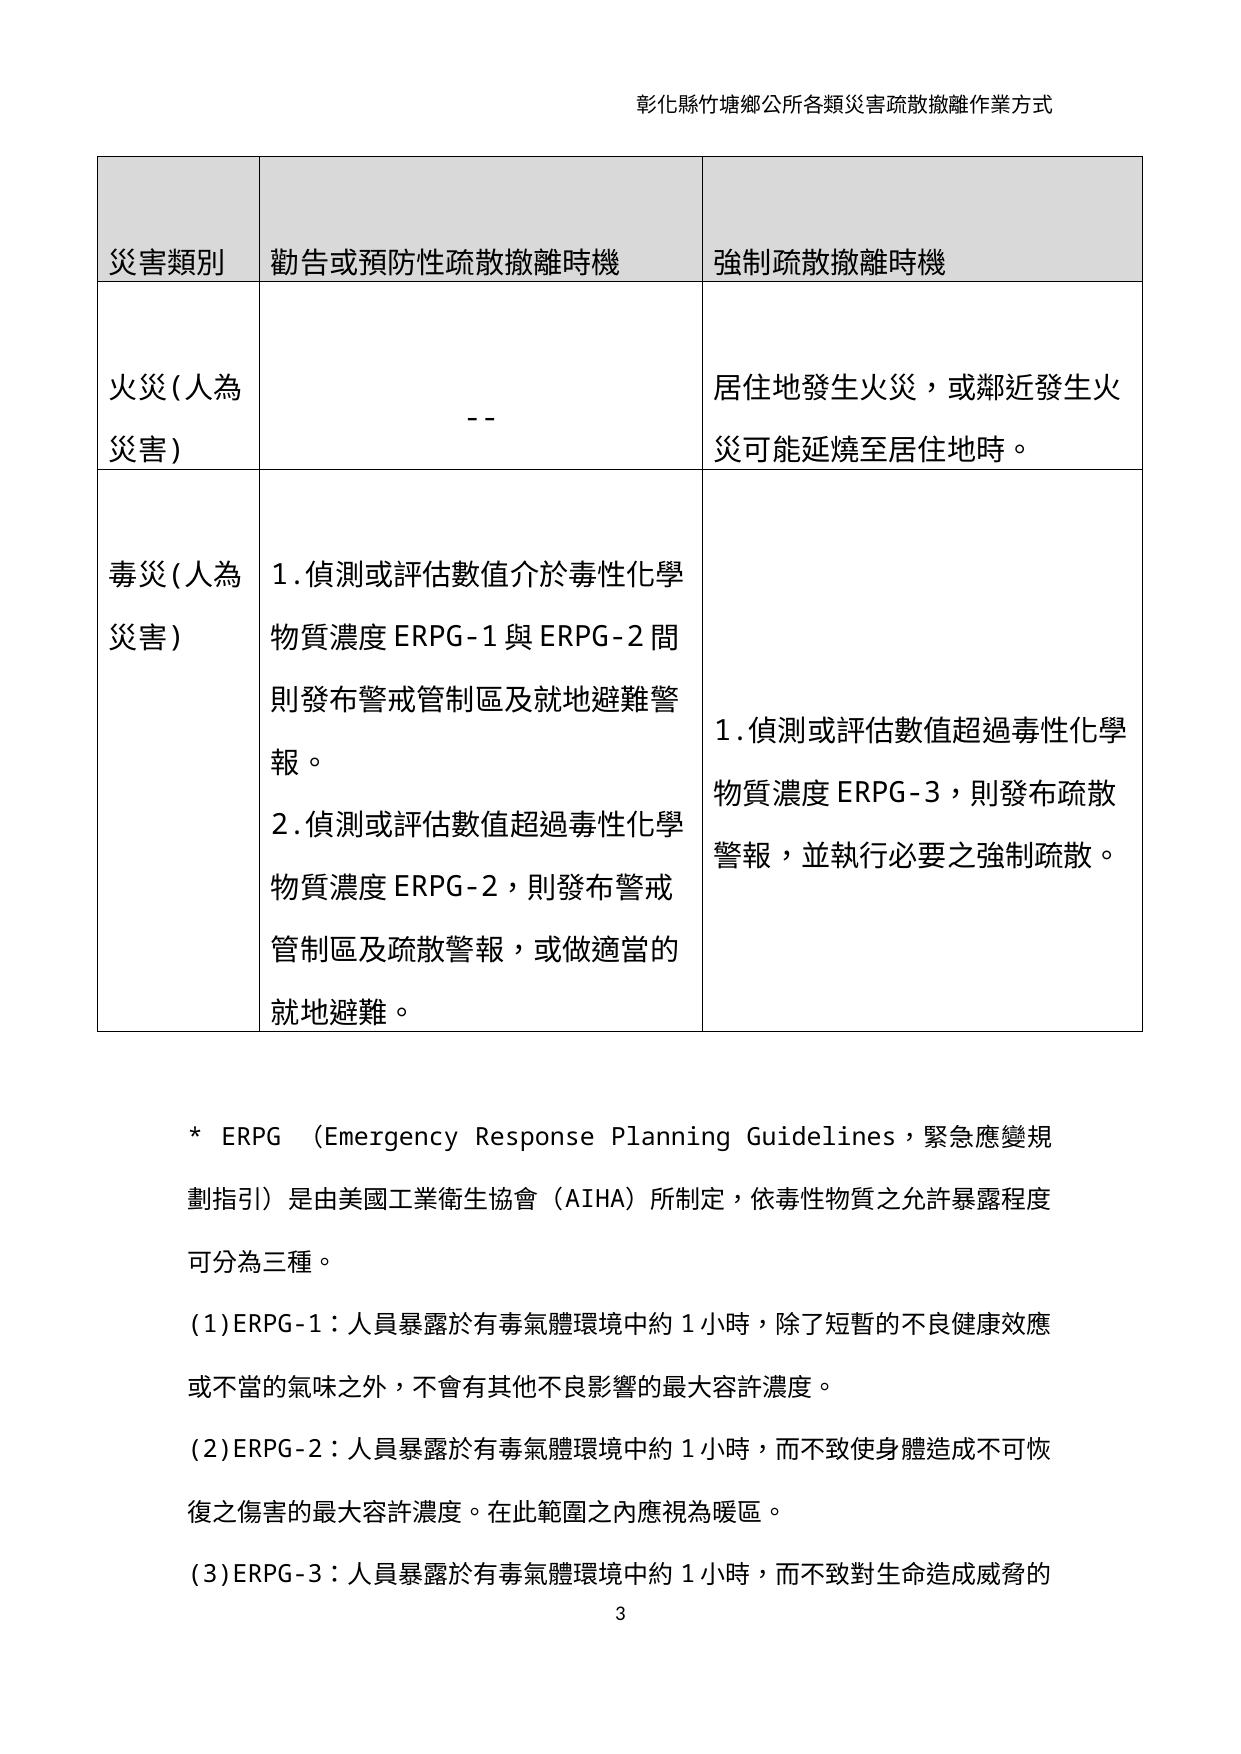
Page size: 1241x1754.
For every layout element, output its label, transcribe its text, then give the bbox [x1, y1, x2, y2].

table_header 災害類別 [98, 157, 259, 281]
table_header 強制疏散撤離時機 [703, 157, 1142, 281]
table_cell 火災(人為災害) [98, 282, 259, 469]
table_cell 1.偵測或評估數值介於毒性化學物質濃度ERPG-1與ERPG-2間則發布警戒管制區及就地避難警報。 2.偵測或評估數值超過毒性化學物質濃度ERPG-2，則發布警戒管制區及疏散警報，或做適當的就地避難。 [260, 470, 702, 1031]
table_cell 毒災(人為災害) [98, 470, 259, 1031]
table_header 勸告或預防性疏散撤離時機 [260, 157, 702, 281]
text (1)ERPG-1：人員暴露於有毒氣體環境中約1小時，除了短暫的不良健康效應或不當的氣味之外，不會有其他不良影響的最大容許濃度。 [187, 1281, 1053, 1406]
text (3)ERPG-3：人員暴露於有毒氣體環境中約1小時，而不致對生命造成威脅的 [187, 1531, 1053, 1594]
table_cell 1.偵測或評估數值超過毒性化學物質濃度ERPG-3，則發布疏散警報，並執行必要之強制疏散。 [703, 470, 1142, 1031]
text (2)ERPG-2：人員暴露於有毒氣體環境中約1小時，而不致使身體造成不可恢復之傷害的最大容許濃度。在此範圍之內應視為暖區。 [187, 1406, 1053, 1531]
table_cell -- [260, 282, 702, 469]
table_cell 居住地發生火災，或鄰近發生火災可能延燒至居住地時。 [703, 282, 1142, 469]
text * ERPG （Emergency Response Planning Guidelines，緊急應變規劃指引）是由美國工業衛生協會（AIHA）所制定，依毒性物質之允許暴露程度可分為三種。 [187, 1094, 1053, 1281]
